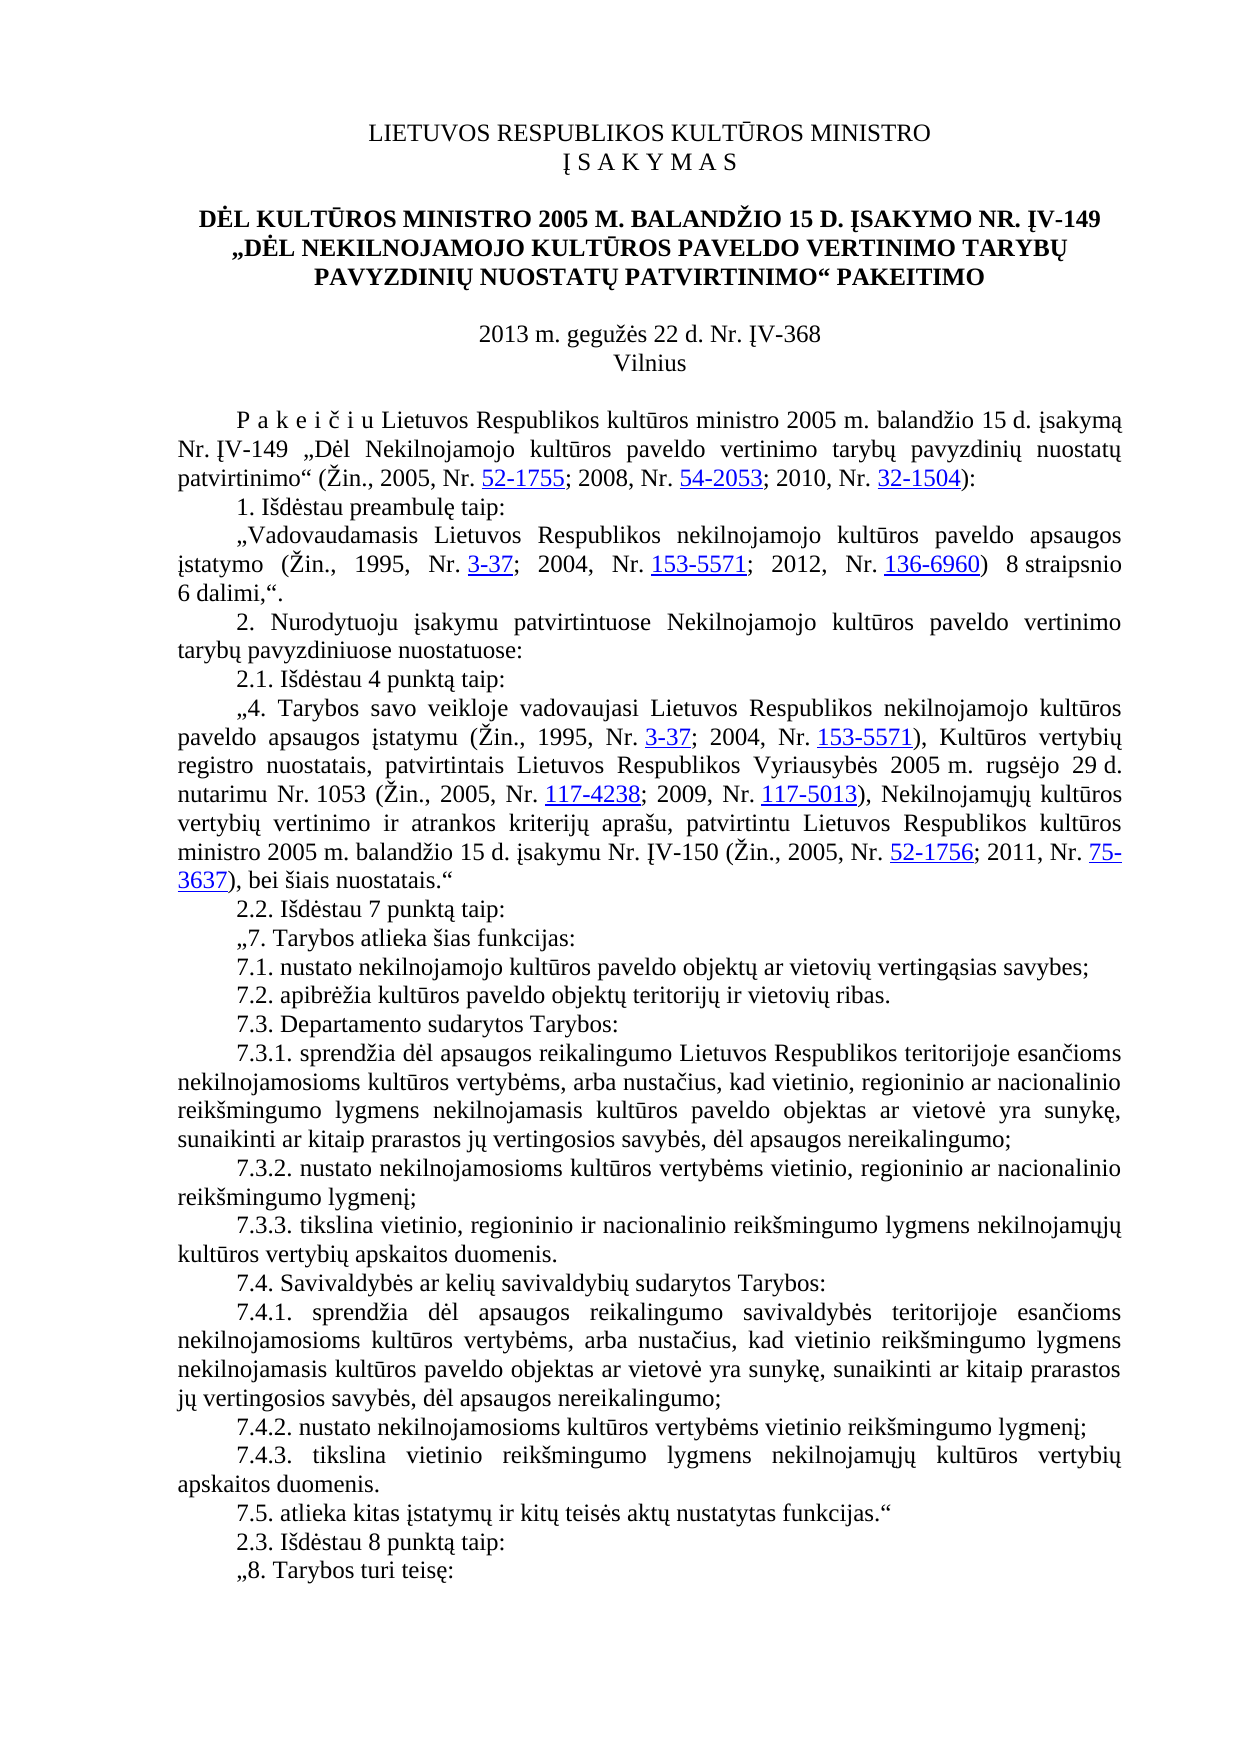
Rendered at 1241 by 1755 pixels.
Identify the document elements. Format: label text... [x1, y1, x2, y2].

text 7.4.2. nustato nekilnojamosioms kultūros vertybėms vietinio reikšmingumo lygmenį; [177, 1412, 1122, 1441]
text 7.4.3. tikslina vietinio reikšmingumo lygmens nekilnojamųjų kultūros vertybių apskaitos duomenis. [177, 1441, 1122, 1498]
text „4. Tarybos savo veikloje vadovaujasi Lietuvos Respublikos nekilnojamojo kultūros paveldo apsaugos įstatymu (Žin., 1995, Nr. 3-37; 2004, Nr. 153-5571), Kultūros vertybių registro nuostatais, patvirtintais Lietuvos Respublikos Vyriausybės 2005 m. rugsėjo 29 d. nutarimu Nr. 1053 (Žin., 2005, Nr. 117-4238; 2009, Nr. 117-5013), Nekilnojamųjų kultūros vertybių vertinimo ir atrankos kriterijų aprašu, patvirtintu Lietuvos Respublikos kultūros ministro 2005 m. balandžio 15 d. įsakymu Nr. ĮV-150 (Žin., 2005, Nr. 52-1756; 2011, Nr. 75-3637), bei šiais nuostatais.“ [177, 693, 1122, 894]
text „7. Tarybos atlieka šias funkcijas: [177, 923, 1122, 952]
text 7.1. nustato nekilnojamojo kultūros paveldo objektų ar vietovių vertingąsias savybes; [177, 952, 1122, 981]
text 1. Išdėstau preambulę taip: [177, 492, 1122, 521]
text 2. Nurodytuoju įsakymu patvirtintuose Nekilnojamojo kultūros paveldo vertinimo tarybų pavyzdiniuose nuostatuose: [177, 607, 1122, 664]
text 7.3.1. sprendžia dėl apsaugos reikalingumo Lietuvos Respublikos teritorijoje esančioms nekilnojamosioms kultūros vertybėms, arba nustačius, kad vietinio, regioninio ar nacionalinio reikšmingumo lygmens nekilnojamasis kultūros paveldo objektas ar vietovė yra sunykę, sunaikinti ar kitaip prarastos jų vertingosios savybės, dėl apsaugos nereikalingumo; [177, 1038, 1122, 1153]
text 7.2. apibrėžia kultūros paveldo objektų teritorijų ir vietovių ribas. [177, 981, 1122, 1009]
text 7.4. Savivaldybės ar kelių savivaldybių sudarytos Tarybos: [177, 1268, 1122, 1297]
text Į S A K Y M A S [177, 147, 1122, 176]
text LIETUVOS RESPUBLIKOS KULTŪROS MINISTRO [177, 118, 1122, 147]
text 2.3. Išdėstau 8 punktą taip: [177, 1527, 1122, 1556]
text 7.3.2. nustato nekilnojamosioms kultūros vertybėms vietinio, regioninio ar nacionalinio reikšmingumo lygmenį; [177, 1153, 1122, 1211]
text 7.4.1. sprendžia dėl apsaugos reikalingumo savivaldybės teritorijoje esančioms nekilnojamosioms kultūros vertybėms, arba nustačius, kad vietinio reikšmingumo lygmens nekilnojamasis kultūros paveldo objektas ar vietovė yra sunykę, sunaikinti ar kitaip prarastos jų vertingosios savybės, dėl apsaugos nereikalingumo; [177, 1297, 1122, 1412]
text 7.3. Departamento sudarytos Tarybos: [177, 1009, 1122, 1038]
text „8. Tarybos turi teisę: [177, 1556, 1122, 1584]
text 2013 m. gegužės 22 d. Nr. ĮV-368 [177, 319, 1122, 348]
text 2.2. Išdėstau 7 punktą taip: [177, 894, 1122, 923]
text 7.3.3. tikslina vietinio, regioninio ir nacionalinio reikšmingumo lygmens nekilnojamųjų kultūros vertybių apskaitos duomenis. [177, 1211, 1122, 1268]
text Vilnius [177, 348, 1122, 377]
text 7.5. atlieka kitas įstatymų ir kitų teisės aktų nustatytas funkcijas.“ [177, 1498, 1122, 1527]
text 2.1. Išdėstau 4 punktą taip: [177, 664, 1122, 693]
text DĖL KULTŪROS MINISTRO 2005 M. BALANDŽIO 15 D. ĮSAKYMO Nr. ĮV-149 „DĖL NEKILNOJAMOJO KULTŪROS PAVELDO VERTINIMO TARYBŲ PAVYZDINIŲ NUOSTATŲ PATVIRTINIMO“ PAKEITIMO [177, 204, 1122, 291]
text P a k e i č i u Lietuvos Respublikos kultūros ministro 2005 m. balandžio 15 d. įsakymą Nr. ĮV-149 „Dėl Nekilnojamojo kultūros paveldo vertinimo tarybų pavyzdinių nuostatų patvirtinimo“ (Žin., 2005, Nr. 52-1755; 2008, Nr. 54-2053; 2010, Nr. 32-1504): [177, 406, 1122, 492]
text „Vadovaudamasis Lietuvos Respublikos nekilnojamojo kultūros paveldo apsaugos įstatymo (Žin., 1995, Nr. 3-37; 2004, Nr. 153-5571; 2012, Nr. 136-6960) 8 straipsnio 6 dalimi,“. [177, 521, 1122, 607]
